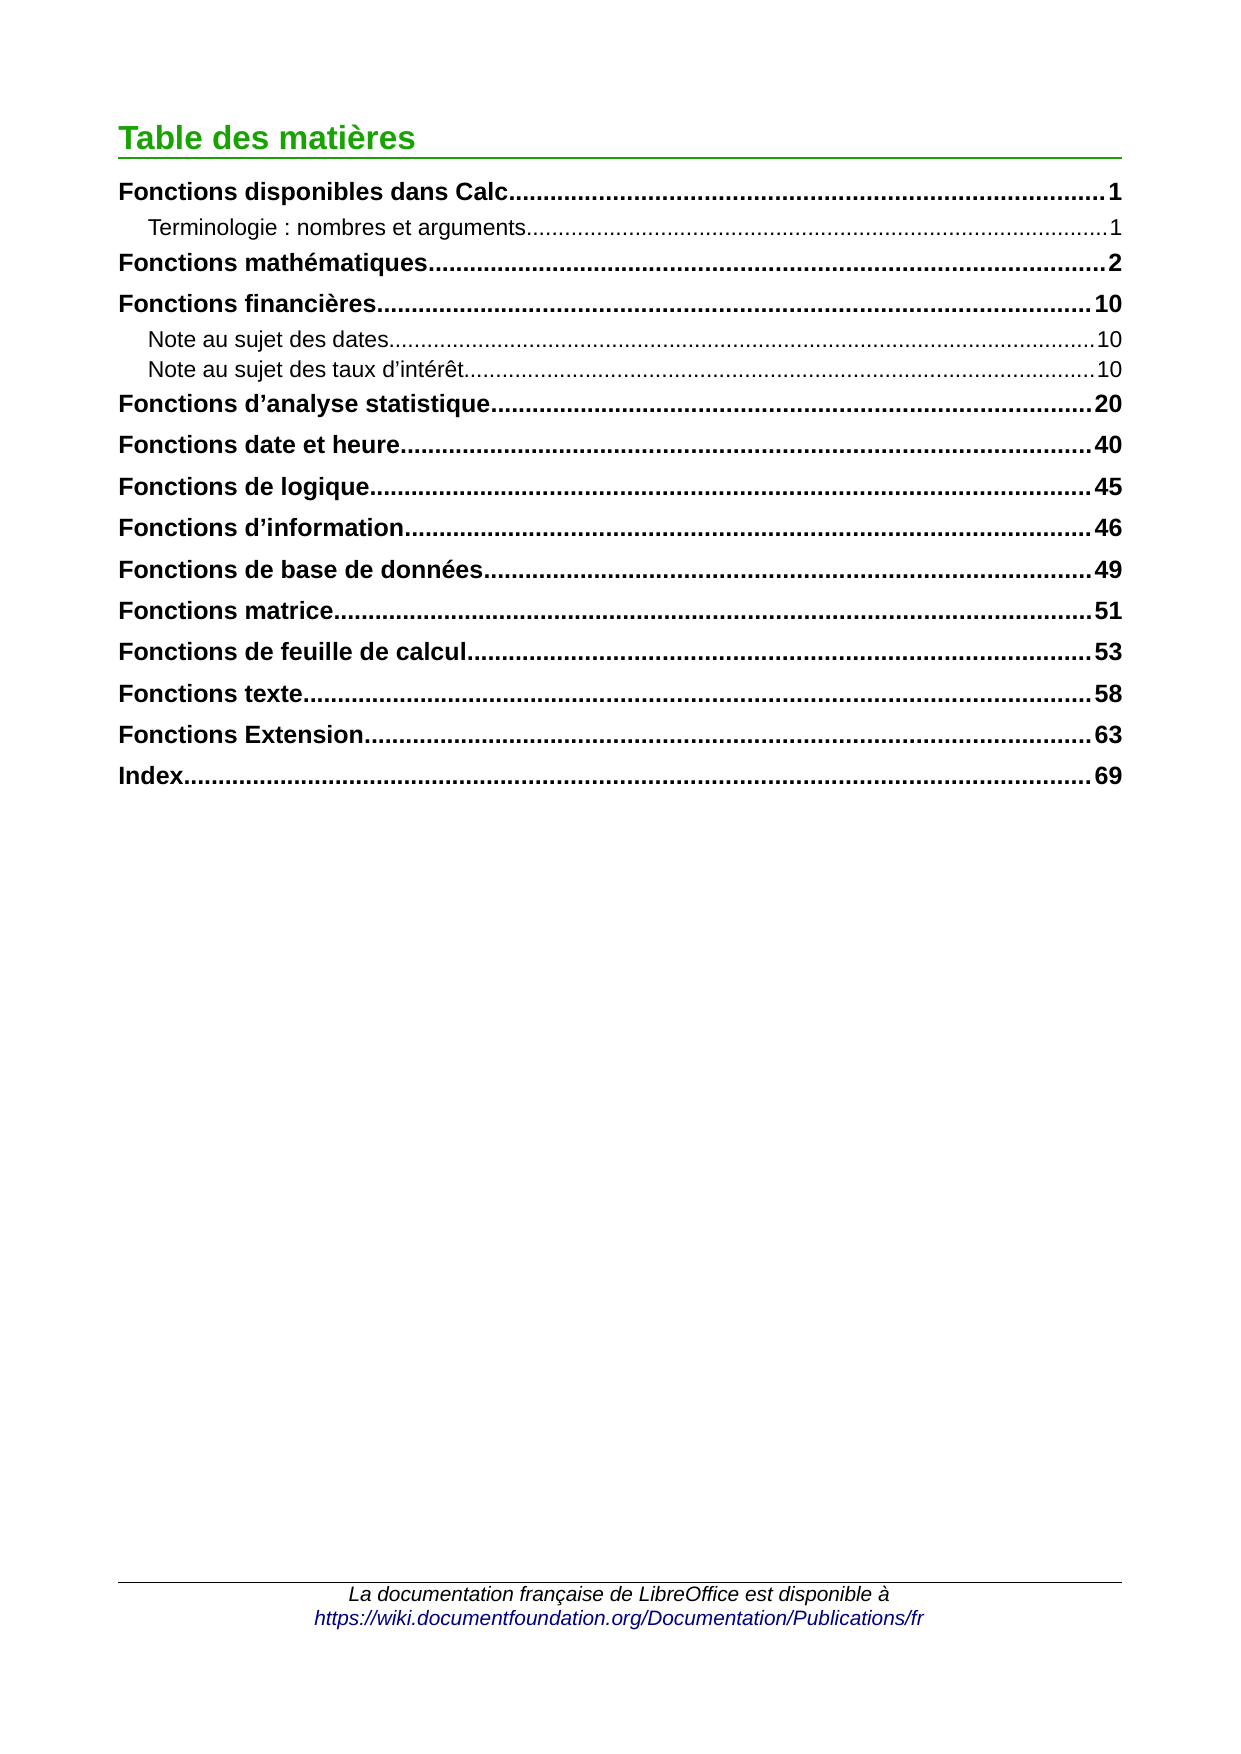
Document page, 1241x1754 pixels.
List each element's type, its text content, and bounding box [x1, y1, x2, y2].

text Fonctions de logique 45 [118, 472, 1122, 501]
text Fonctions Extension 63 [118, 720, 1122, 749]
subtitle Table des matières [118, 118, 1122, 157]
text Fonctions de feuille de calcul 53 [118, 637, 1122, 667]
text Fonctions d’information 46 [118, 513, 1122, 543]
text Fonctions de base de données 49 [118, 554, 1122, 584]
text Fonctions matrice 51 [118, 596, 1122, 625]
text Terminologie : nombres et arguments 1 [148, 212, 1122, 241]
text Fonctions date et heure 40 [118, 430, 1122, 460]
text Index 69 [118, 761, 1122, 791]
text Fonctions disponibles dans Calc 1 [118, 177, 1122, 206]
text Note au sujet des taux d’intérêt 10 [148, 354, 1122, 383]
text Note au sujet des dates 10 [148, 324, 1122, 354]
text Fonctions mathématiques 2 [118, 247, 1122, 277]
text Fonctions texte 58 [118, 678, 1122, 708]
text Fonctions d’analyse statistique 20 [118, 389, 1122, 418]
text Fonctions financières 10 [118, 289, 1122, 318]
